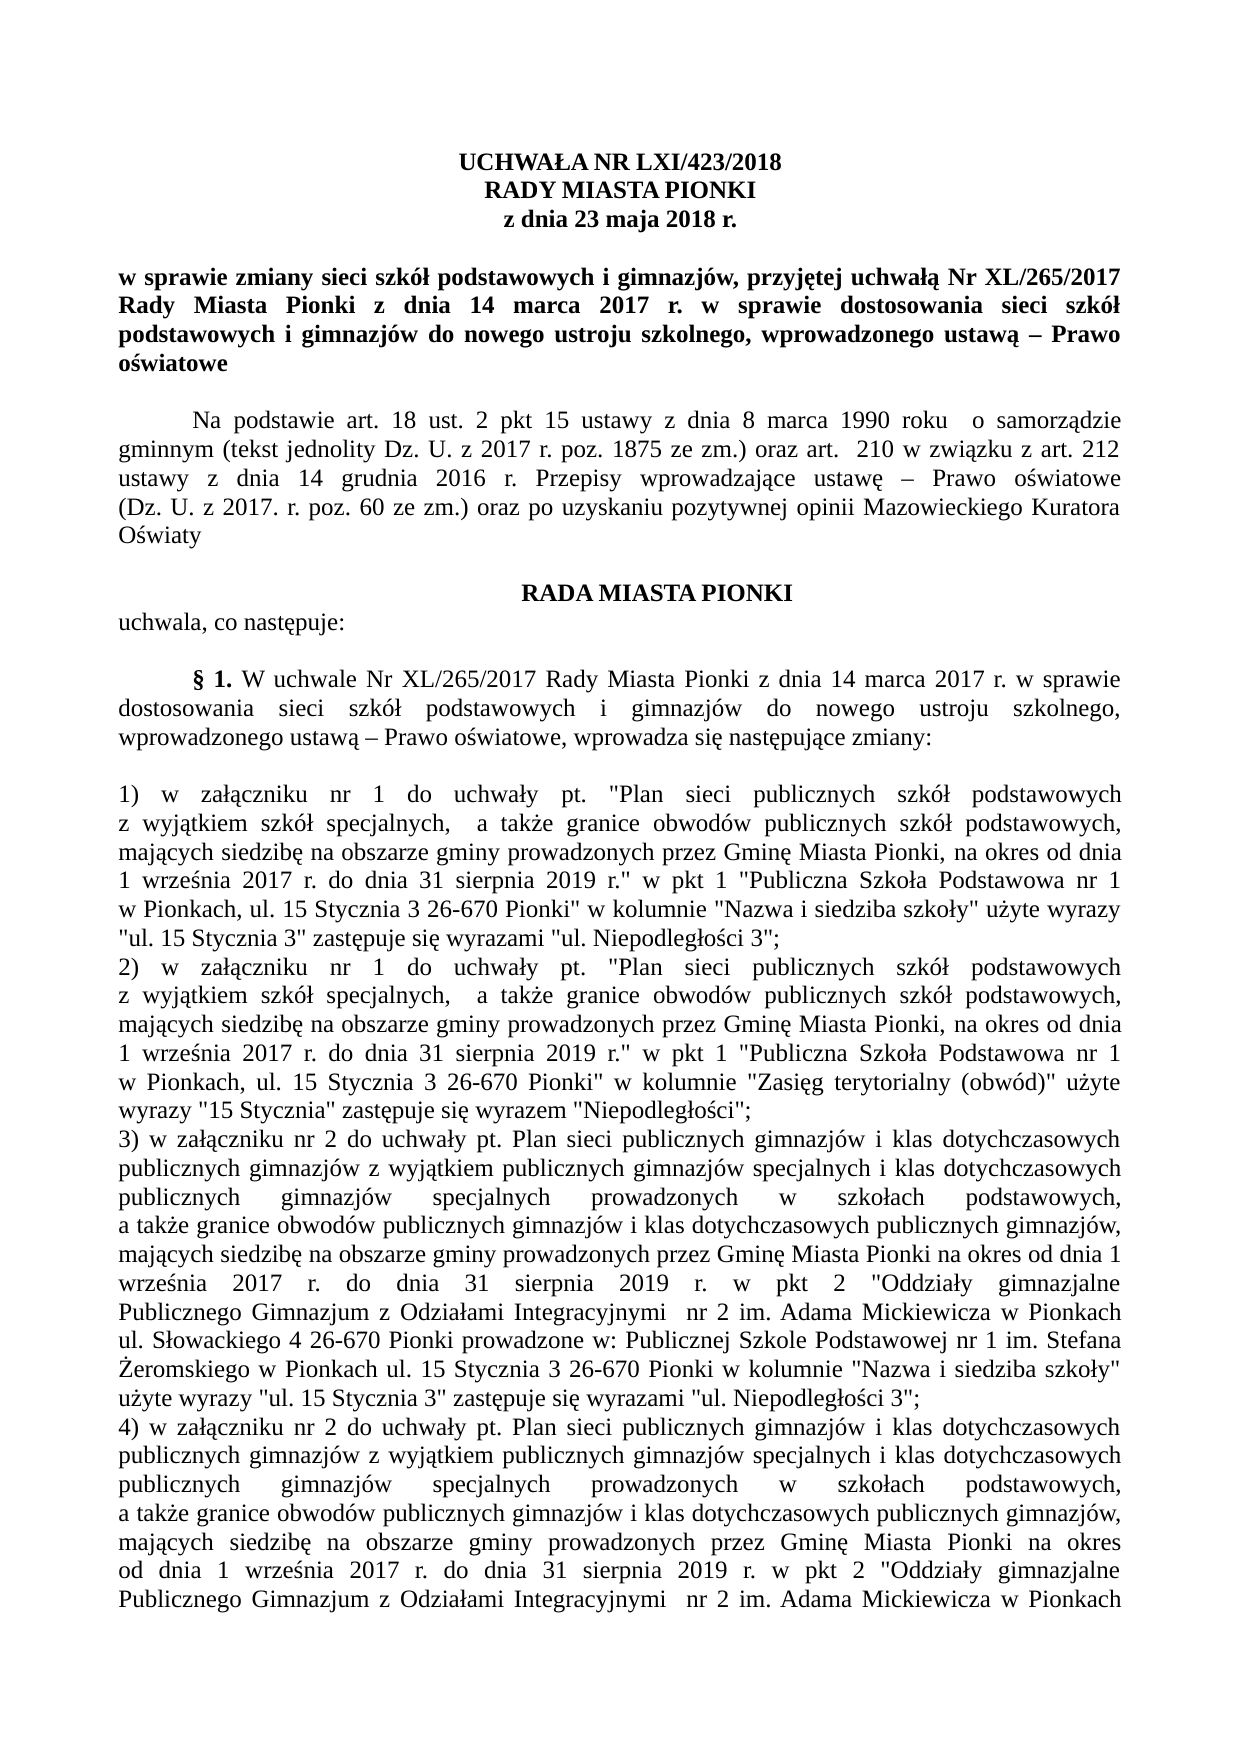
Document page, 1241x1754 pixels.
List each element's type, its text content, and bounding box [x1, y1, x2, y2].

text 3) w załączniku nr 2 do uchwały pt. Plan sieci publicznych gimnazjów i klas dotychczasowych publicznych gimnazjów z wyjątkiem publicznych gimnazjów specjalnych i klas dotychczasowych publicznych gimnazjów specjalnych prowadzonych w szkołach podstawowych, a także granice obwodów publicznych gimnazjów i klas dotychczasowych publicznych gimnazjów, mających siedzibę na obszarze gminy prowadzonych przez Gminę Miasta Pionki na okres od dnia 1 września 2017 r. do dnia 31 sierpnia 2019 r. w pkt 2 "Oddziały gimnazjalne Publicznego Gimnazjum z Odziałami Integracyjnymi nr 2 im. Adama Mickiewicza w Pionkach ul. Słowackiego 4 26-670 Pionki prowadzone w: Publicznej Szkole Podstawowej nr 1 im. Stefana Żeromskiego w Pionkach ul. 15 Stycznia 3 26-670 Pionki w kolumnie "Nazwa i siedziba szkoły" użyte wyrazy "ul. 15 Stycznia 3" zastępuje się wyrazami "ul. Niepodległości 3"; [118, 1124, 1122, 1412]
text z dnia 23 maja 2018 r. [118, 204, 1122, 233]
text UCHWAŁA NR LXI/423/2018 [118, 147, 1122, 176]
text RADA MIASTA PIONKI [118, 578, 1122, 607]
text 2) w załączniku nr 1 do uchwały pt. "Plan sieci publicznych szkół podstawowych z wyjątkiem szkół specjalnych, a także granice obwodów publicznych szkół podstawowych, mających siedzibę na obszarze gminy prowadzonych przez Gminę Miasta Pionki, na okres od dnia 1 września 2017 r. do dnia 31 sierpnia 2019 r." w pkt 1 "Publiczna Szkoła Podstawowa nr 1 w Pionkach, ul. 15 Stycznia 3 26-670 Pionki" w kolumnie "Zasięg terytorialny (obwód)" użyte wyrazy "15 Stycznia" zastępuje się wyrazem "Niepodległości"; [118, 952, 1122, 1124]
text Na podstawie art. 18 ust. 2 pkt 15 ustawy z dnia 8 marca 1990 roku o samorządzie gminnym (tekst jednolity Dz. U. z 2017 r. poz. 1875 ze zm.) oraz art. 210 w związku z art. 212 ustawy z dnia 14 grudnia 2016 r. Przepisy wprowadzające ustawę – Prawo oświatowe (Dz. U. z 2017. r. poz. 60 ze zm.) oraz po uzyskaniu pozytywnej opinii Mazowieckiego Kuratora Oświaty [118, 406, 1122, 549]
text w sprawie zmiany sieci szkół podstawowych i gimnazjów, przyjętej uchwałą Nr XL/265/2017 Rady Miasta Pionki z dnia 14 marca 2017 r. w sprawie dostosowania sieci szkół podstawowych i gimnazjów do nowego ustroju szkolnego, wprowadzonego ustawą – Prawo oświatowe [118, 262, 1122, 377]
text § 1. W uchwale Nr XL/265/2017 Rady Miasta Pionki z dnia 14 marca 2017 r. w sprawie dostosowania sieci szkół podstawowych i gimnazjów do nowego ustroju szkolnego, wprowadzonego ustawą – Prawo oświatowe, wprowadza się następujące zmiany: [118, 664, 1122, 751]
text 4) w załączniku nr 2 do uchwały pt. Plan sieci publicznych gimnazjów i klas dotychczasowych publicznych gimnazjów z wyjątkiem publicznych gimnazjów specjalnych i klas dotychczasowych publicznych gimnazjów specjalnych prowadzonych w szkołach podstawowych, a także granice obwodów publicznych gimnazjów i klas dotychczasowych publicznych gimnazjów, mających siedzibę na obszarze gminy prowadzonych przez Gminę Miasta Pionki na okres od dnia 1 września 2017 r. do dnia 31 sierpnia 2019 r. w pkt 2 "Oddziały gimnazjalne Publicznego Gimnazjum z Odziałami Integracyjnymi nr 2 im. Adama Mickiewicza w Pionkach [118, 1412, 1122, 1613]
text uchwala, co następuje: [118, 607, 1122, 636]
text RADY MIASTA PIONKI [118, 176, 1122, 204]
text 1) w załączniku nr 1 do uchwały pt. "Plan sieci publicznych szkół podstawowych z wyjątkiem szkół specjalnych, a także granice obwodów publicznych szkół podstawowych, mających siedzibę na obszarze gminy prowadzonych przez Gminę Miasta Pionki, na okres od dnia 1 września 2017 r. do dnia 31 sierpnia 2019 r." w pkt 1 "Publiczna Szkoła Podstawowa nr 1 w Pionkach, ul. 15 Stycznia 3 26-670 Pionki" w kolumnie "Nazwa i siedziba szkoły" użyte wyrazy "ul. 15 Stycznia 3" zastępuje się wyrazami "ul. Niepodległości 3"; [118, 779, 1122, 952]
